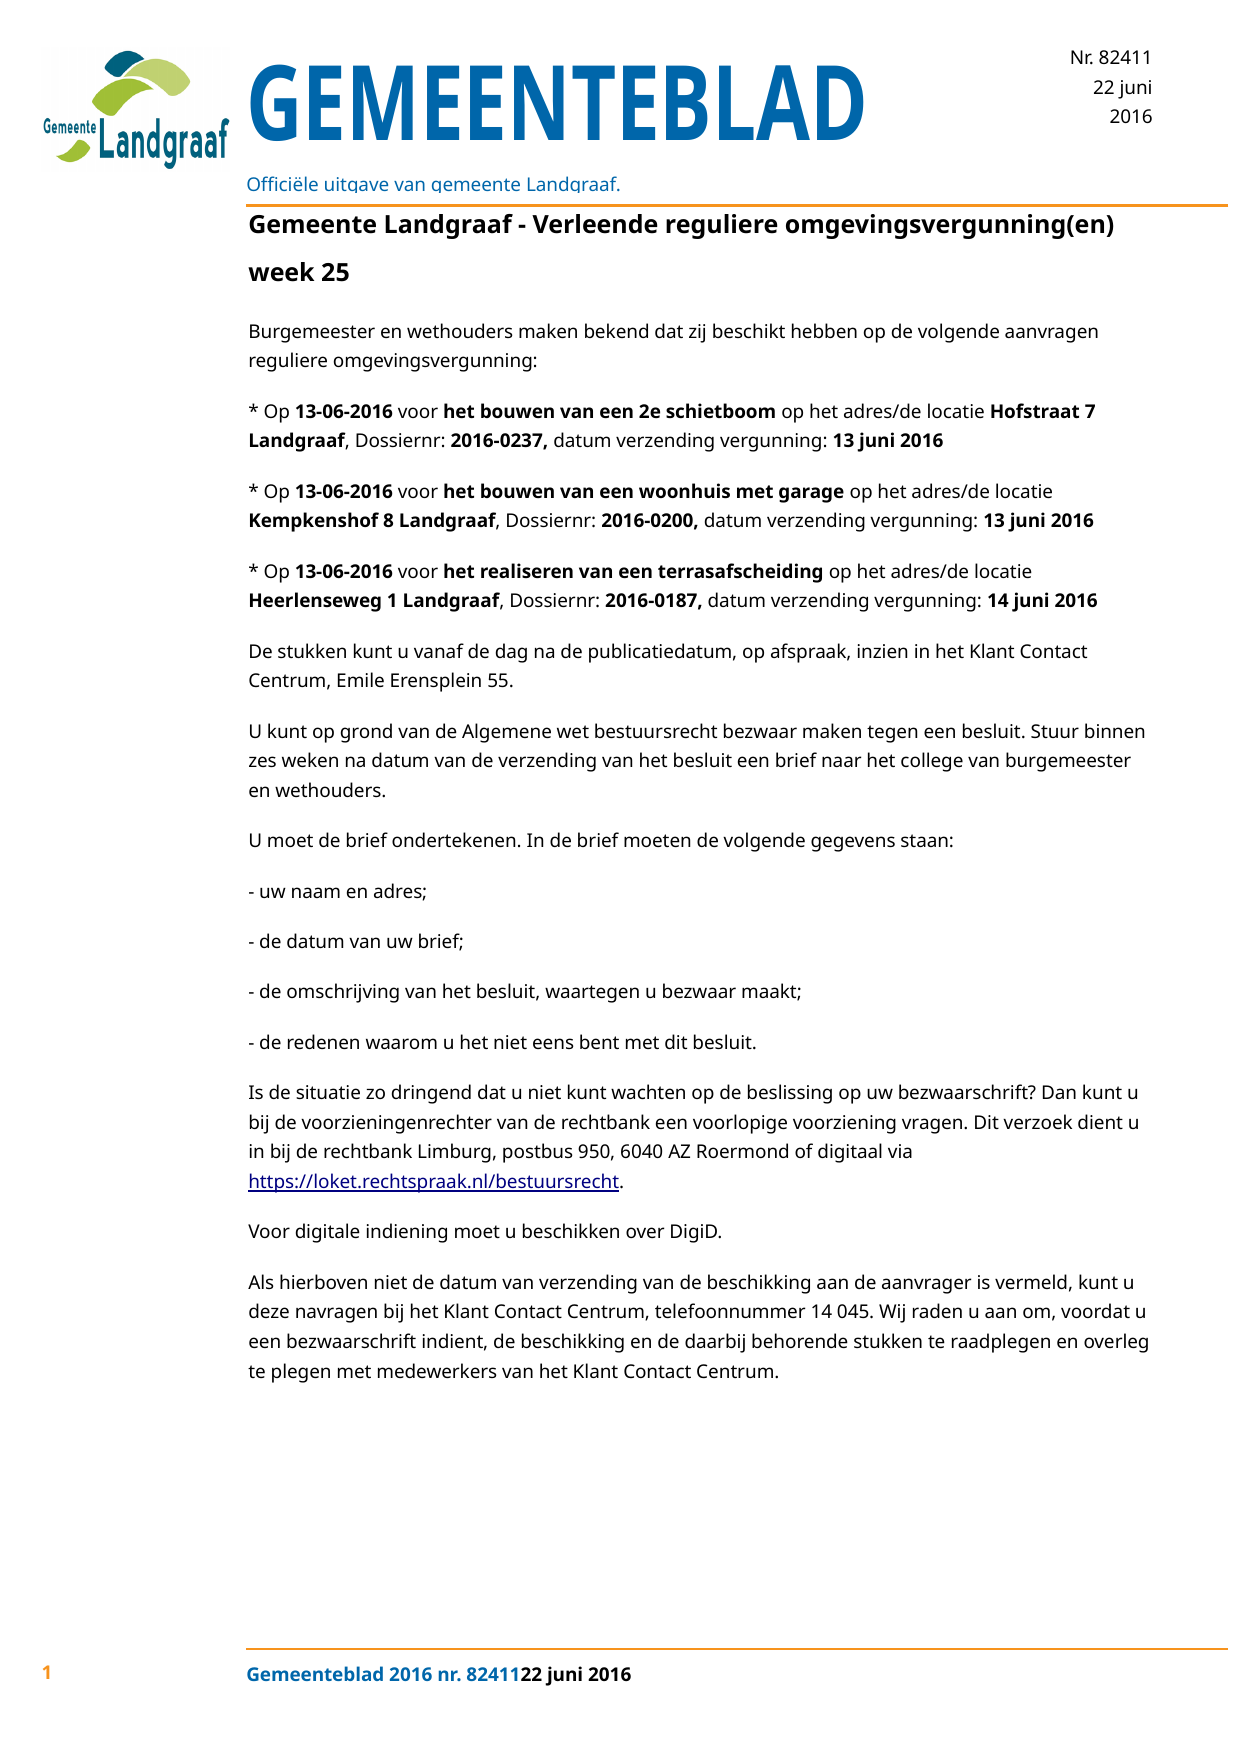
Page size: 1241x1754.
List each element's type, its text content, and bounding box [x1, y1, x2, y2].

text Voor digitale indiening moet u beschikken over DigiD. [248, 1219, 1152, 1244]
text * Op 13-06-2016 voor het bouwen van een woonhuis met garage op het adres/de locatie Kempkenshof 8 Landgraaf, Dossiernr: 2016-0200, datum verzending vergunning: 13 juni 2016 [248, 478, 1152, 533]
text - uw naam en adres; [248, 878, 1152, 904]
text U moet de brief ondertekenen. In de brief moeten de volgende gegevens staan: [248, 827, 1152, 853]
text Gemeente Landgraaf - Verleende reguliere omgevingsvergunning(en) week 25 [248, 207, 1152, 288]
text - de omschrijving van het besluit, waartegen u bezwaar maakt; [248, 979, 1152, 1004]
text Als hierboven niet de datum van verzending van de beschikking aan de aanvrager is vermeld, kunt u deze navragen bij het Klant Contact Centrum, telefoonnummer 14 045. Wij raden u aan om, voordat u een bezwaarschrift indient, de beschikking en de daarbij behorende stukken te raadplegen en overleg te plegen met medewerkers van het Klant Contact Centrum. [248, 1269, 1152, 1384]
text Burgemeester en wethouders maken bekend dat zij beschikt hebben op de volgende aanvragen reguliere omgevingsvergunning: [248, 318, 1152, 373]
text * Op 13-06-2016 voor het bouwen van een 2e schietboom op het adres/de locatie Hofstraat 7 Landgraaf, Dossiernr: 2016-0237, datum verzending vergunning: 13 juni 2016 [248, 398, 1152, 453]
text * Op 13-06-2016 voor het realiseren van een terrasafscheiding op het adres/de locatie Heerlenseweg 1 Landgraaf, Dossiernr: 2016-0187, datum verzending vergunning: 14 juni 2016 [248, 558, 1152, 613]
text - de redenen waarom u het niet eens bent met dit besluit. [248, 1029, 1152, 1055]
text U kunt op grond van de Algemene wet bestuursrecht bezwaar maken tegen een besluit. Stuur binnen zes weken na datum van de verzending van het besluit een brief naar het college van burgemeester en wethouders. [248, 718, 1152, 803]
text De stukken kunt u vanaf de dag na de publicatiedatum, op afspraak, inzien in het Klant Contact Centrum, Emile Erensplein 55. [248, 638, 1152, 693]
text Is de situatie zo dringend dat u niet kunt wachten op de beslissing op uw bezwaarschrift? Dan kunt u bij de voorzieningenrechter van de rechtbank een voorlopige voorziening vragen. Dit verzoek dient u in bij de rechtbank Limburg, postbus 950, 6040 AZ Roermond of digitaal via https://loket.rechtspraak.nl/bestuursrecht. [248, 1079, 1152, 1194]
text - de datum van uw brief; [248, 928, 1152, 954]
picture [41, 47, 231, 172]
